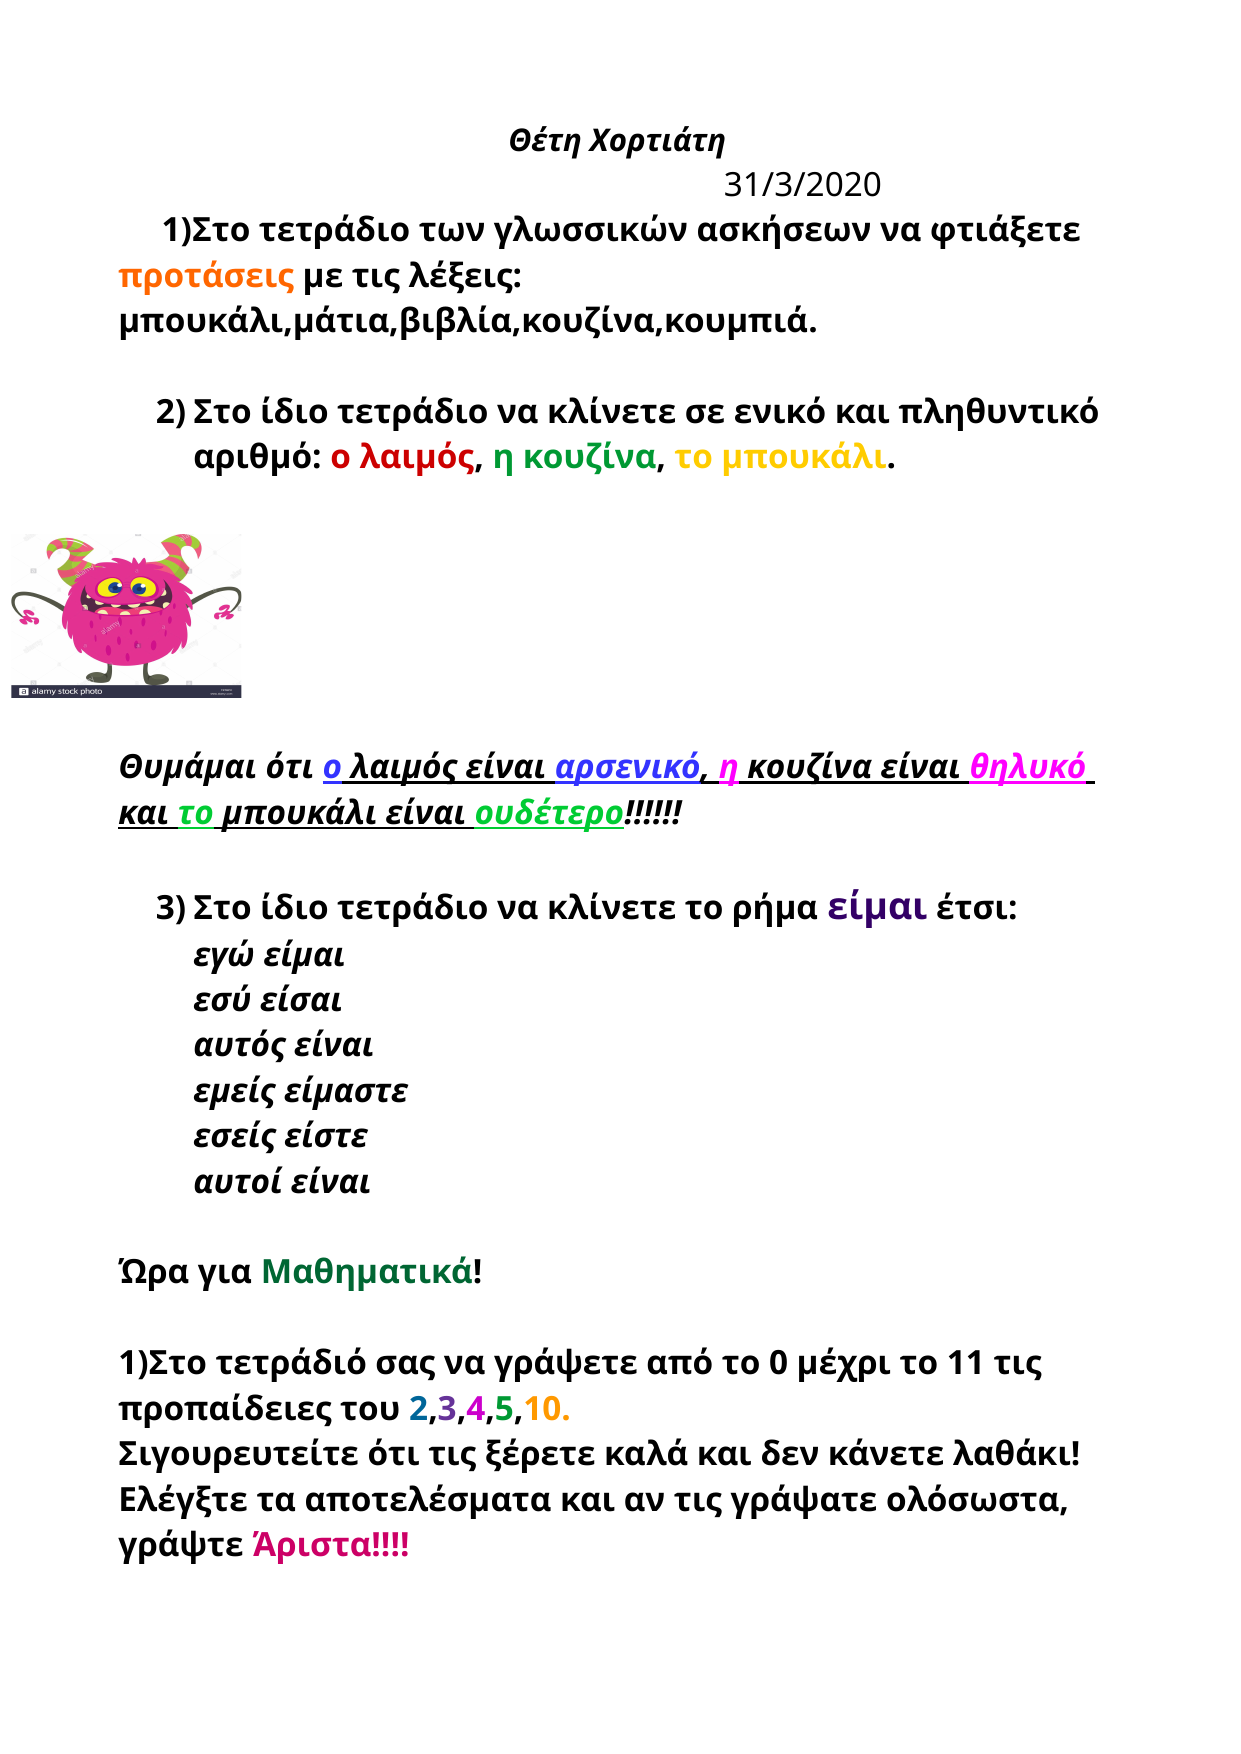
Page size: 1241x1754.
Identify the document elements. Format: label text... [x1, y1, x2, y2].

text 31/3/2020 [118, 161, 1122, 206]
list εσύ είσαι [156, 976, 1122, 1021]
list εγώ είμαι [156, 930, 1122, 976]
text Θέτη Χορτιάτη [118, 118, 1122, 161]
text 1)Στο τετράδιό σας να γράψετε από το 0 μέχρι το 11 τις προπαίδειες του 2,3,4,5,10. [118, 1339, 1122, 1430]
list εσείς είστε [156, 1112, 1122, 1157]
text Θυμάμαι ότι ο λαιμός είναι αρσενικό, η κουζίνα είναι θηλυκό και το μπουκάλι είναι ουδέτερο!!!!!! [118, 743, 1122, 834]
list αυτοί είναι [156, 1157, 1122, 1203]
list Στο ίδιο τετράδιο να κλίνετε το ρήμα είμαι έτσι: [156, 879, 1122, 930]
text 1)Στο τετράδιο των γλωσσικών ασκήσεων να φτιάξετε προτάσεις με τις λέξεις: μπουκάλι,μάτια,βιβλία,κουζίνα,κουμπιά. [118, 206, 1122, 342]
list Στο ίδιο τετράδιο να κλίνετε σε ενικό και πληθυντικό αριθμό: ο λαιμός, η κουζίνα, το μπουκάλι. [156, 388, 1122, 479]
text Ώρα για Μαθηματικά! [118, 1248, 1122, 1294]
text Ελέγξτε τα αποτελέσματα και αν τις γράψατε ολόσωστα, γράψτε Άριστα!!!! [118, 1475, 1122, 1566]
picture [11, 534, 242, 698]
list εμείς είμαστε [156, 1067, 1122, 1112]
text Σιγουρευτείτε ότι τις ξέρετε καλά και δεν κάνετε λαθάκι! [118, 1430, 1122, 1475]
list αυτός είναι [156, 1021, 1122, 1067]
